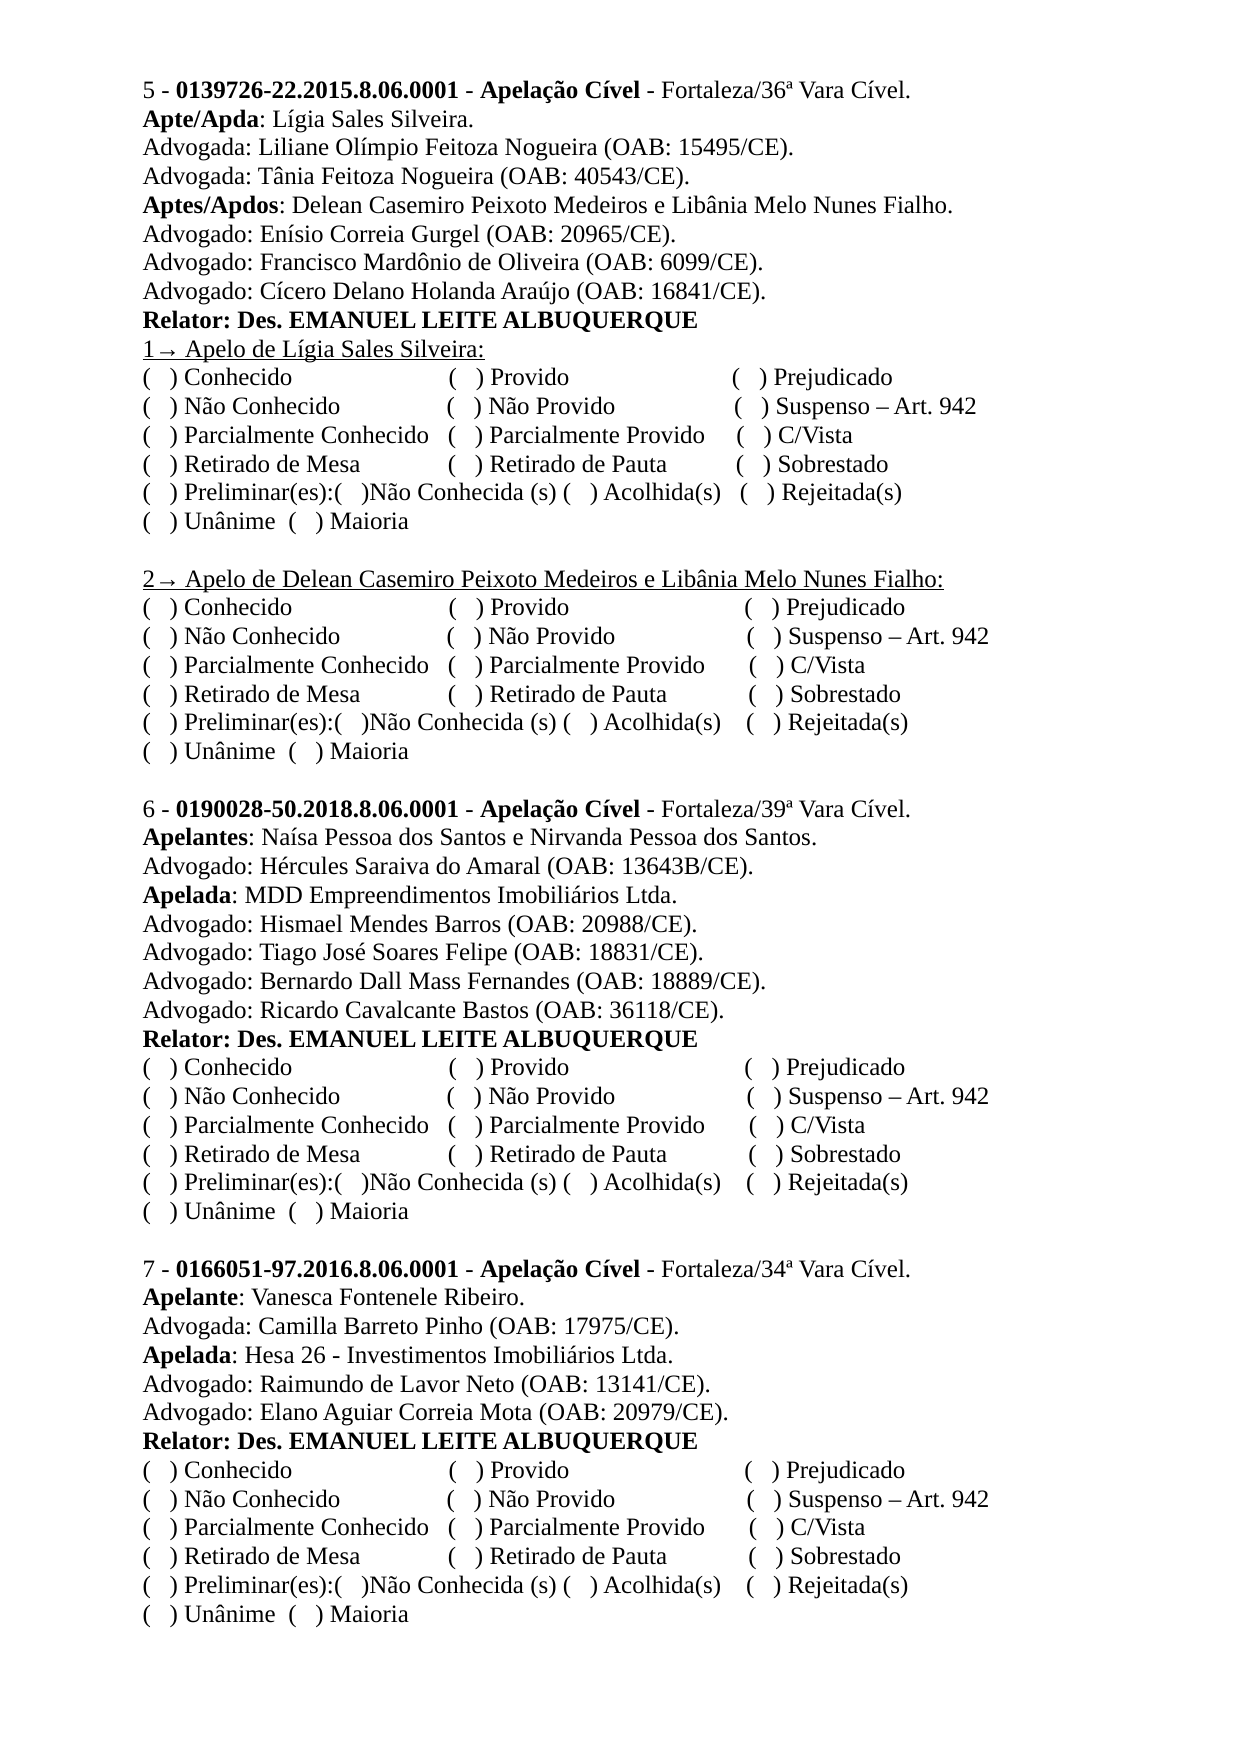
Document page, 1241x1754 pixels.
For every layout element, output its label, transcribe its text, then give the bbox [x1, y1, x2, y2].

text ( ) Unânime ( ) Maioria [142, 1196, 1158, 1225]
text ( ) Não Conhecido ( ) Não Provido ( ) Suspenso – Art. 942 [142, 1484, 1158, 1512]
text Advogado: Tiago José Soares Felipe (OAB: 18831/CE). [142, 937, 1141, 966]
text Advogada: Liliane Olímpio Feitoza Nogueira (OAB: 15495/CE). [142, 132, 1141, 161]
text ( ) Retirado de Mesa ( ) Retirado de Pauta ( ) Sobrestado [142, 449, 1158, 477]
text Apte/Apda: Lígia Sales Silveira. [142, 104, 1141, 132]
text ( ) Unânime ( ) Maioria [142, 736, 1158, 765]
text Relator: Des. EMANUEL LEITE ALBUQUERQUE [142, 1426, 1141, 1455]
text Relator: Des. EMANUEL LEITE ALBUQUERQUE [142, 1024, 1141, 1052]
text 1→ Apelo de Lígia Sales Silveira: [142, 334, 1141, 362]
text Advogado: Cícero Delano Holanda Araújo (OAB: 16841/CE). [142, 276, 1141, 305]
text Advogado: Enísio Correia Gurgel (OAB: 20965/CE). [142, 219, 1141, 247]
text Apelada: Hesa 26 - Investimentos Imobiliários Ltda. [142, 1340, 1141, 1369]
text Aptes/Apdos: Delean Casemiro Peixoto Medeiros e Libânia Melo Nunes Fialho. [142, 190, 1141, 219]
text Relator: Des. EMANUEL LEITE ALBUQUERQUE [142, 305, 1141, 334]
text ( ) Preliminar(es):( )Não Conhecida (s) ( ) Acolhida(s) ( ) Rejeitada(s) [142, 1570, 1158, 1599]
text ( ) Retirado de Mesa ( ) Retirado de Pauta ( ) Sobrestado [142, 679, 1158, 707]
text ( ) Preliminar(es):( )Não Conhecida (s) ( ) Acolhida(s) ( ) Rejeitada(s) [142, 707, 1158, 736]
text Advogada: Camilla Barreto Pinho (OAB: 17975/CE). [142, 1311, 1141, 1340]
text Advogado: Francisco Mardônio de Oliveira (OAB: 6099/CE). [142, 247, 1141, 276]
text Advogado: Bernardo Dall Mass Fernandes (OAB: 18889/CE). [142, 966, 1141, 995]
text Advogado: Raimundo de Lavor Neto (OAB: 13141/CE). [142, 1369, 1141, 1397]
text Advogada: Tânia Feitoza Nogueira (OAB: 40543/CE). [142, 161, 1141, 190]
text 5 - 0139726-22.2015.8.06.0001 - Apelação Cível - Fortaleza/36ª Vara Cível. [142, 75, 1141, 104]
text ( ) Preliminar(es):( )Não Conhecida (s) ( ) Acolhida(s) ( ) Rejeitada(s) [142, 1167, 1158, 1196]
text ( ) Retirado de Mesa ( ) Retirado de Pauta ( ) Sobrestado [142, 1139, 1158, 1167]
text ( ) Não Conhecido ( ) Não Provido ( ) Suspenso – Art. 942 [142, 1081, 1158, 1110]
text ( ) Não Conhecido ( ) Não Provido ( ) Suspenso – Art. 942 [142, 621, 1158, 650]
text Apelante: Vanesca Fontenele Ribeiro. [142, 1282, 1141, 1311]
text Apelada: MDD Empreendimentos Imobiliários Ltda. [142, 880, 1141, 909]
text Advogado: Hismael Mendes Barros (OAB: 20988/CE). [142, 909, 1141, 937]
text ( ) Parcialmente Conhecido ( ) Parcialmente Provido ( ) C/Vista [142, 1110, 1158, 1139]
text ( ) Preliminar(es):( )Não Conhecida (s) ( ) Acolhida(s) ( ) Rejeitada(s) [142, 477, 1158, 506]
text ( ) Unânime ( ) Maioria [142, 506, 1158, 535]
text Advogado: Hércules Saraiva do Amaral (OAB: 13643B/CE). [142, 851, 1141, 880]
text ( ) Conhecido ( ) Provido ( ) Prejudicado [142, 592, 1141, 621]
text ( ) Parcialmente Conhecido ( ) Parcialmente Provido ( ) C/Vista [142, 650, 1158, 679]
text Advogado: Elano Aguiar Correia Mota (OAB: 20979/CE). [142, 1397, 1141, 1426]
text 6 - 0190028-50.2018.8.06.0001 - Apelação Cível - Fortaleza/39ª Vara Cível. [142, 794, 1141, 822]
text ( ) Não Conhecido ( ) Não Provido ( ) Suspenso – Art. 942 [142, 391, 1158, 420]
text ( ) Conhecido ( ) Provido ( ) Prejudicado [142, 1455, 1141, 1484]
text ( ) Retirado de Mesa ( ) Retirado de Pauta ( ) Sobrestado [142, 1541, 1158, 1570]
text ( ) Conhecido ( ) Provido ( ) Prejudicado [142, 1052, 1141, 1081]
text ( ) Conhecido ( ) Provido ( ) Prejudicado [142, 362, 1141, 391]
text Apelantes: Naísa Pessoa dos Santos e Nirvanda Pessoa dos Santos. [142, 822, 1141, 851]
text Advogado: Ricardo Cavalcante Bastos (OAB: 36118/CE). [142, 995, 1141, 1024]
text 7 - 0166051-97.2016.8.06.0001 - Apelação Cível - Fortaleza/34ª Vara Cível. [142, 1254, 1141, 1282]
text ( ) Unânime ( ) Maioria [142, 1599, 1158, 1627]
text ( ) Parcialmente Conhecido ( ) Parcialmente Provido ( ) C/Vista [142, 420, 1158, 449]
text 2→ Apelo de Delean Casemiro Peixoto Medeiros e Libânia Melo Nunes Fialho: [142, 564, 1141, 592]
text ( ) Parcialmente Conhecido ( ) Parcialmente Provido ( ) C/Vista [142, 1512, 1158, 1541]
